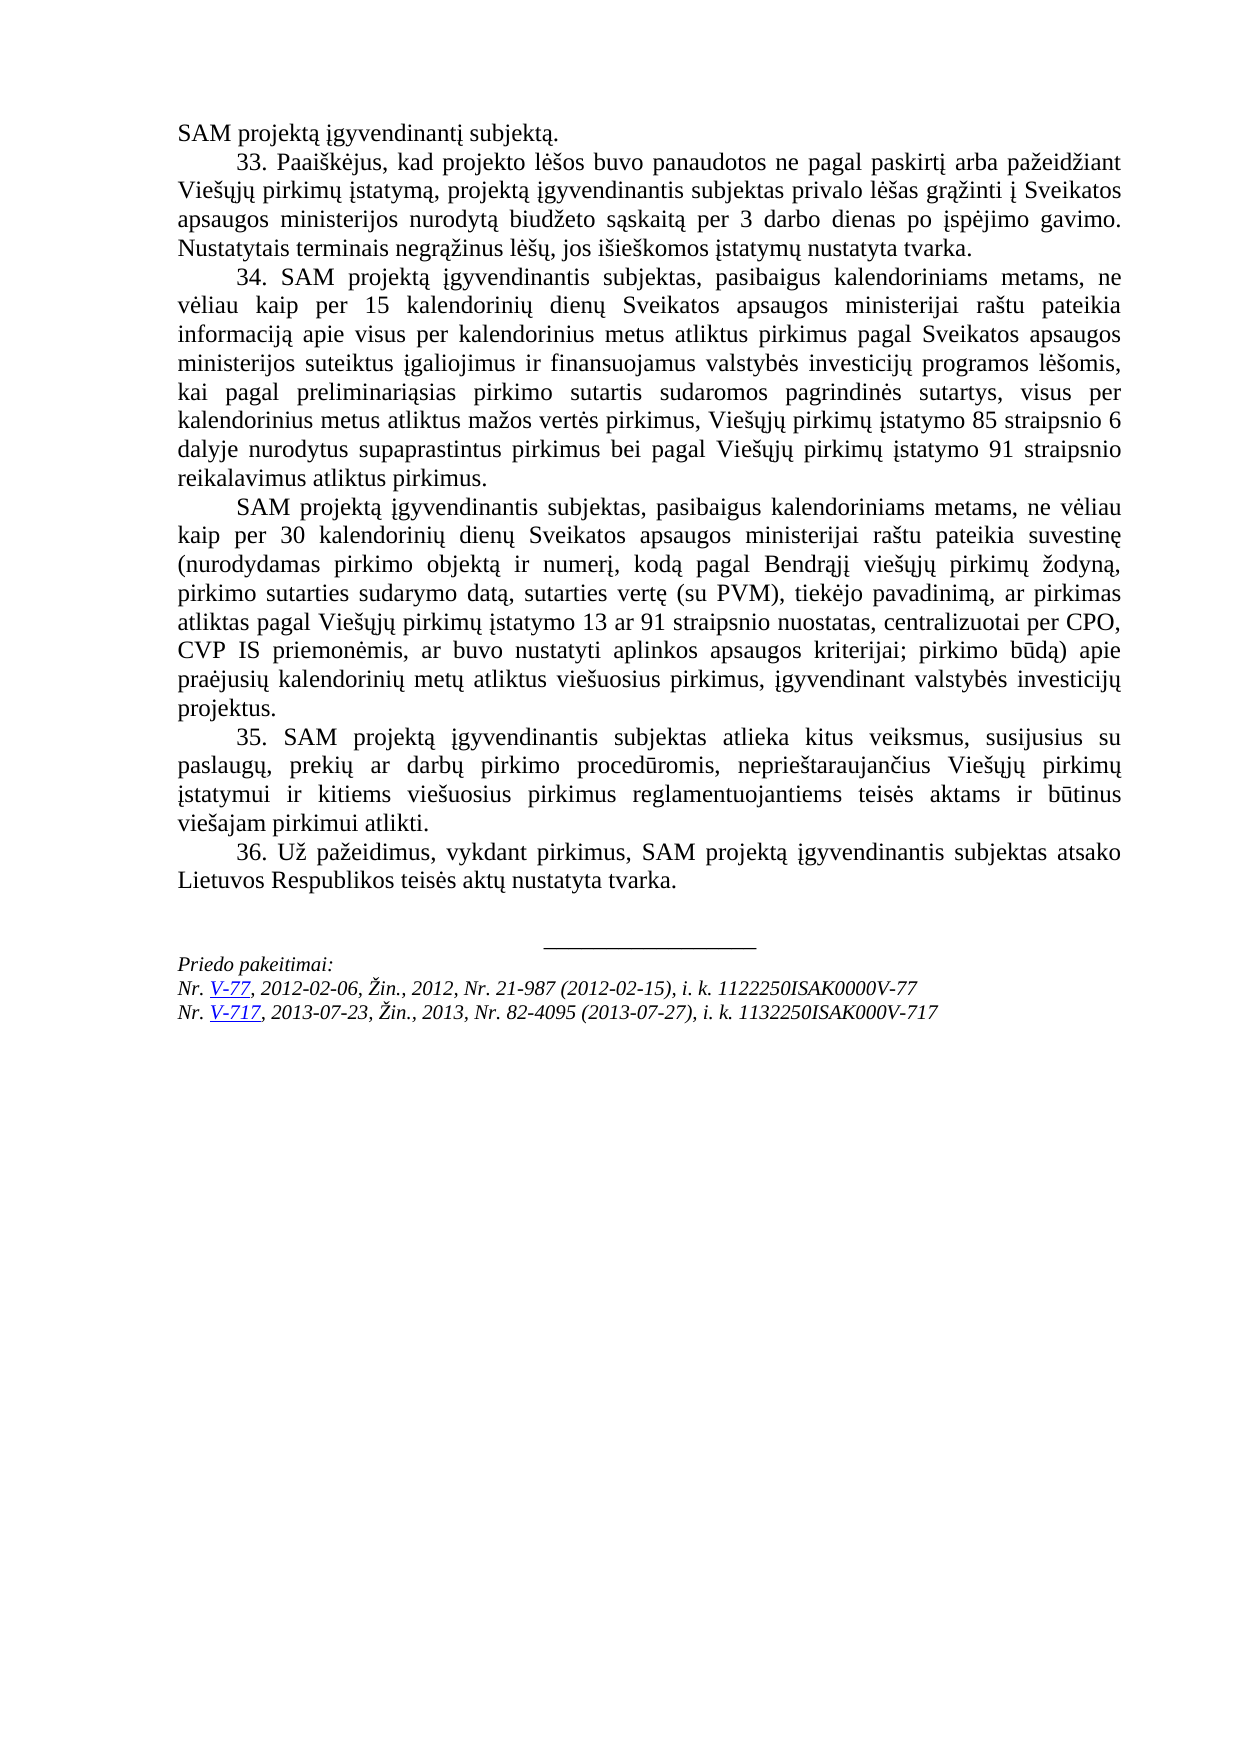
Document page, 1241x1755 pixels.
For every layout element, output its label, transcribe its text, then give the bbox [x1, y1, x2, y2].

text _________________ [177, 923, 1122, 952]
text SAM projektą įgyvendinantis subjektas, pasibaigus kalendoriniams metams, ne vėliau kaip per 30 kalendorinių dienų Sveikatos apsaugos ministerijai raštu pateikia suvestinę (nurodydamas pirkimo objektą ir numerį, kodą pagal Bendrąjį viešųjų pirkimų žodyną, pirkimo sutarties sudarymo datą, sutarties vertę (su PVM), tiekėjo pavadinimą, ar pirkimas atliktas pagal Viešųjų pirkimų įstatymo 13 ar 91 straipsnio nuostatas, centralizuotai per CPO, CVP IS priemonėmis, ar buvo nustatyti aplinkos apsaugos kriterijai; pirkimo būdą) apie praėjusių kalendorinių metų atliktus viešuosius pirkimus, įgyvendinant valstybės investicijų projektus. [177, 492, 1122, 722]
text 34. SAM projektą įgyvendinantis subjektas, pasibaigus kalendoriniams metams, ne vėliau kaip per 15 kalendorinių dienų Sveikatos apsaugos ministerijai raštu pateikia informaciją apie visus per kalendorinius metus atliktus pirkimus pagal Sveikatos apsaugos ministerijos suteiktus įgaliojimus ir finansuojamus valstybės investicijų programos lėšomis, kai pagal preliminariąsias pirkimo sutartis sudaromos pagrindinės sutartys, visus per kalendorinius metus atliktus mažos vertės pirkimus, Viešųjų pirkimų įstatymo 85 straipsnio 6 dalyje nurodytus supaprastintus pirkimus bei pagal Viešųjų pirkimų įstatymo 91 straipsnio reikalavimus atliktus pirkimus. [177, 262, 1122, 492]
text Nr. V-717, 2013-07-23, Žin., 2013, Nr. 82-4095 (2013-07-27), i. k. 1132250ISAK000V-717 [177, 1000, 1122, 1024]
text Nr. V-77, 2012-02-06, Žin., 2012, Nr. 21-987 (2012-02-15), i. k. 1122250ISAK0000V-77 [177, 976, 1122, 1000]
text 33. Paaiškėjus, kad projekto lėšos buvo panaudotos ne pagal paskirtį arba pažeidžiant Viešųjų pirkimų įstatymą, projektą įgyvendinantis subjektas privalo lėšas grąžinti į Sveikatos apsaugos ministerijos nurodytą biudžeto sąskaitą per 3 darbo dienas po įspėjimo gavimo. Nustatytais terminais negrąžinus lėšų, jos išieškomos įstatymų nustatyta tvarka. [177, 147, 1122, 262]
text Priedo pakeitimai: [177, 952, 1122, 976]
text 35. SAM projektą įgyvendinantis subjektas atlieka kitus veiksmus, susijusius su paslaugų, prekių ar darbų pirkimo procedūromis, neprieštaraujančius Viešųjų pirkimų įstatymui ir kitiems viešuosius pirkimus reglamentuojantiems teisės aktams ir būtinus viešajam pirkimui atlikti. [177, 722, 1122, 837]
text SAM projektą įgyvendinantį subjektą. [177, 118, 1122, 147]
text 36. Už pažeidimus, vykdant pirkimus, SAM projektą įgyvendinantis subjektas atsako Lietuvos Respublikos teisės aktų nustatyta tvarka. [177, 837, 1122, 894]
